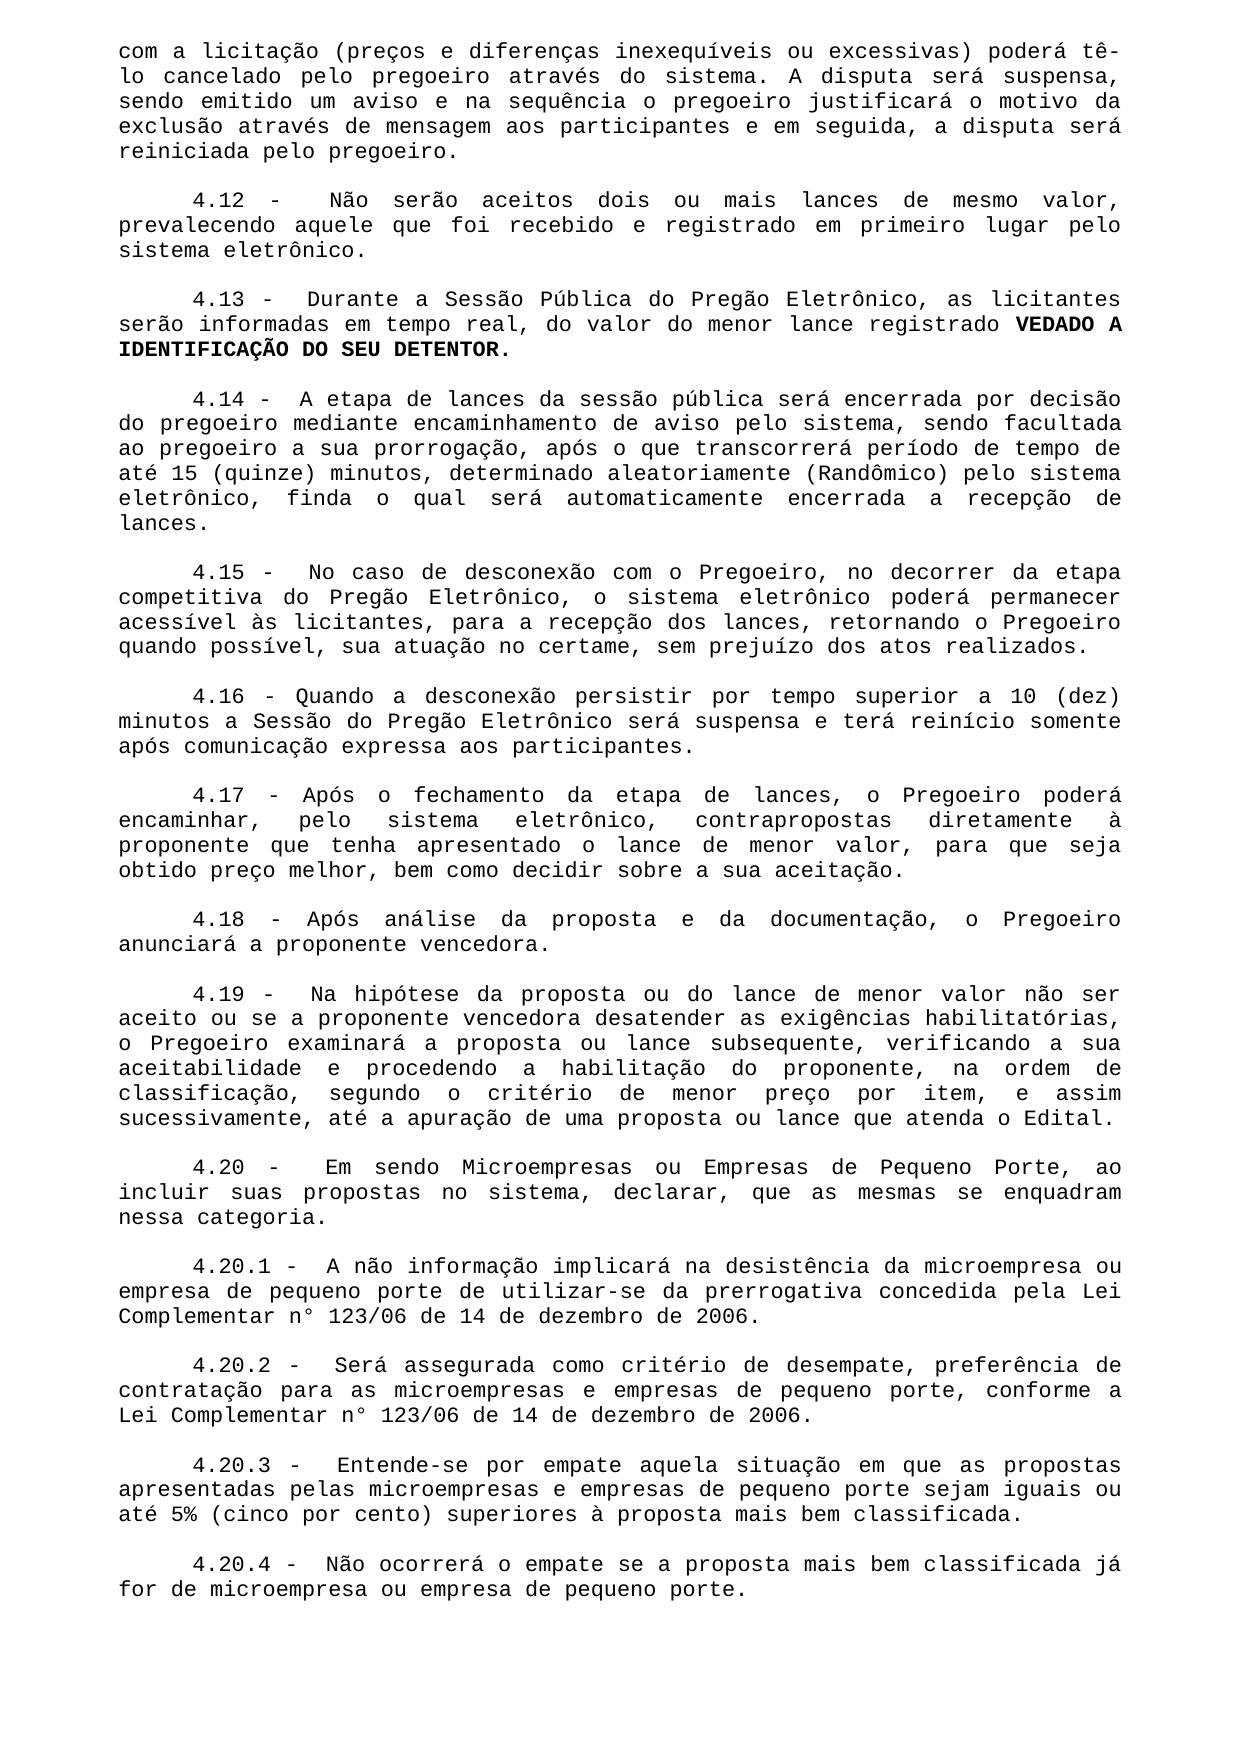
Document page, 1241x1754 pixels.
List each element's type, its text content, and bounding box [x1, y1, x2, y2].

text 4.14 - A etapa de lances da sessão pública será encerrada por decisão do pregoeiro mediante encaminhamento de aviso pelo sistema, sendo facultada ao pregoeiro a sua prorrogação, após o que transcorrerá período de tempo de até 15 (quinze) minutos, determinado aleatoriamente (Randômico) pelo sistema eletrônico, finda o qual será automaticamente encerrada a recepção de lances. [118, 388, 1122, 536]
text 4.13 - Durante a Sessão Pública do Pregão Eletrônico, as licitantes serão informadas em tempo real, do valor do menor lance registrado VEDADO A IDENTIFICAÇÃO DO SEU DETENTOR. [118, 288, 1122, 363]
text 4.20.1 - A não informação implicará na desistência da microempresa ou empresa de pequeno porte de utilizar-se da prerrogativa concedida pela Lei Complementar n° 123/06 de 14 de dezembro de 2006. [118, 1255, 1122, 1330]
text 4.20.4 - Não ocorrerá o empate se a proposta mais bem classificada já for de microempresa ou empresa de pequeno porte. [118, 1553, 1122, 1602]
text 4.17 - Após o fechamento da etapa de lances, o Pregoeiro poderá encaminhar, pelo sistema eletrônico, contrapropostas diretamente à proponente que tenha apresentado o lance de menor valor, para que seja obtido preço melhor, bem como decidir sobre a sua aceitação. [118, 784, 1122, 883]
text 4.12 - Não serão aceitos dois ou mais lances de mesmo valor, prevalecendo aquele que foi recebido e registrado em primeiro lugar pelo sistema eletrônico. [118, 189, 1122, 264]
text 4.19 - Na hipótese da proposta ou do lance de menor valor não ser aceito ou se a proponente vencedora desatender as exigências habilitatórias, o Pregoeiro examinará a proposta ou lance subsequente, verificando a sua aceitabilidade e procedendo a habilitação do proponente, na ordem de classificação, segundo o critério de menor preço por item, e assim sucessivamente, até a apuração de uma proposta ou lance que atenda o Edital. [118, 983, 1122, 1131]
text 4.18 - Após análise da proposta e da documentação, o Pregoeiro anunciará a proponente vencedora. [118, 908, 1122, 958]
text 4.20.2 - Será assegurada como critério de desempate, preferência de contratação para as microempresas e empresas de pequeno porte, conforme a Lei Complementar n° 123/06 de 14 de dezembro de 2006. [118, 1354, 1122, 1429]
text 4.15 - No caso de desconexão com o Pregoeiro, no decorrer da etapa competitiva do Pregão Eletrônico, o sistema eletrônico poderá permanecer acessível às licitantes, para a recepção dos lances, retornando o Pregoeiro quando possível, sua atuação no certame, sem prejuízo dos atos realizados. [118, 561, 1122, 660]
text 4.20.3 - Entende-se por empate aquela situação em que as propostas apresentadas pelas microempresas e empresas de pequeno porte sejam iguais ou até 5% (cinco por cento) superiores à proposta mais bem classificada. [118, 1454, 1122, 1528]
text com a licitação (preços e diferenças inexequíveis ou excessivas) poderá tê-lo cancelado pelo pregoeiro através do sistema. A disputa será suspensa, sendo emitido um aviso e na sequência o pregoeiro justificará o motivo da exclusão através de mensagem aos participantes e em seguida, a disputa será reiniciada pelo pregoeiro. [118, 41, 1122, 164]
text 4.20 - Em sendo Microempresas ou Empresas de Pequeno Porte, ao incluir suas propostas no sistema, declarar, que as mesmas se enquadram nessa categoria. [118, 1156, 1122, 1231]
text 4.16 - Quando a desconexão persistir por tempo superior a 10 (dez) minutos a Sessão do Pregão Eletrônico será suspensa e terá reinício somente após comunicação expressa aos participantes. [118, 685, 1122, 759]
